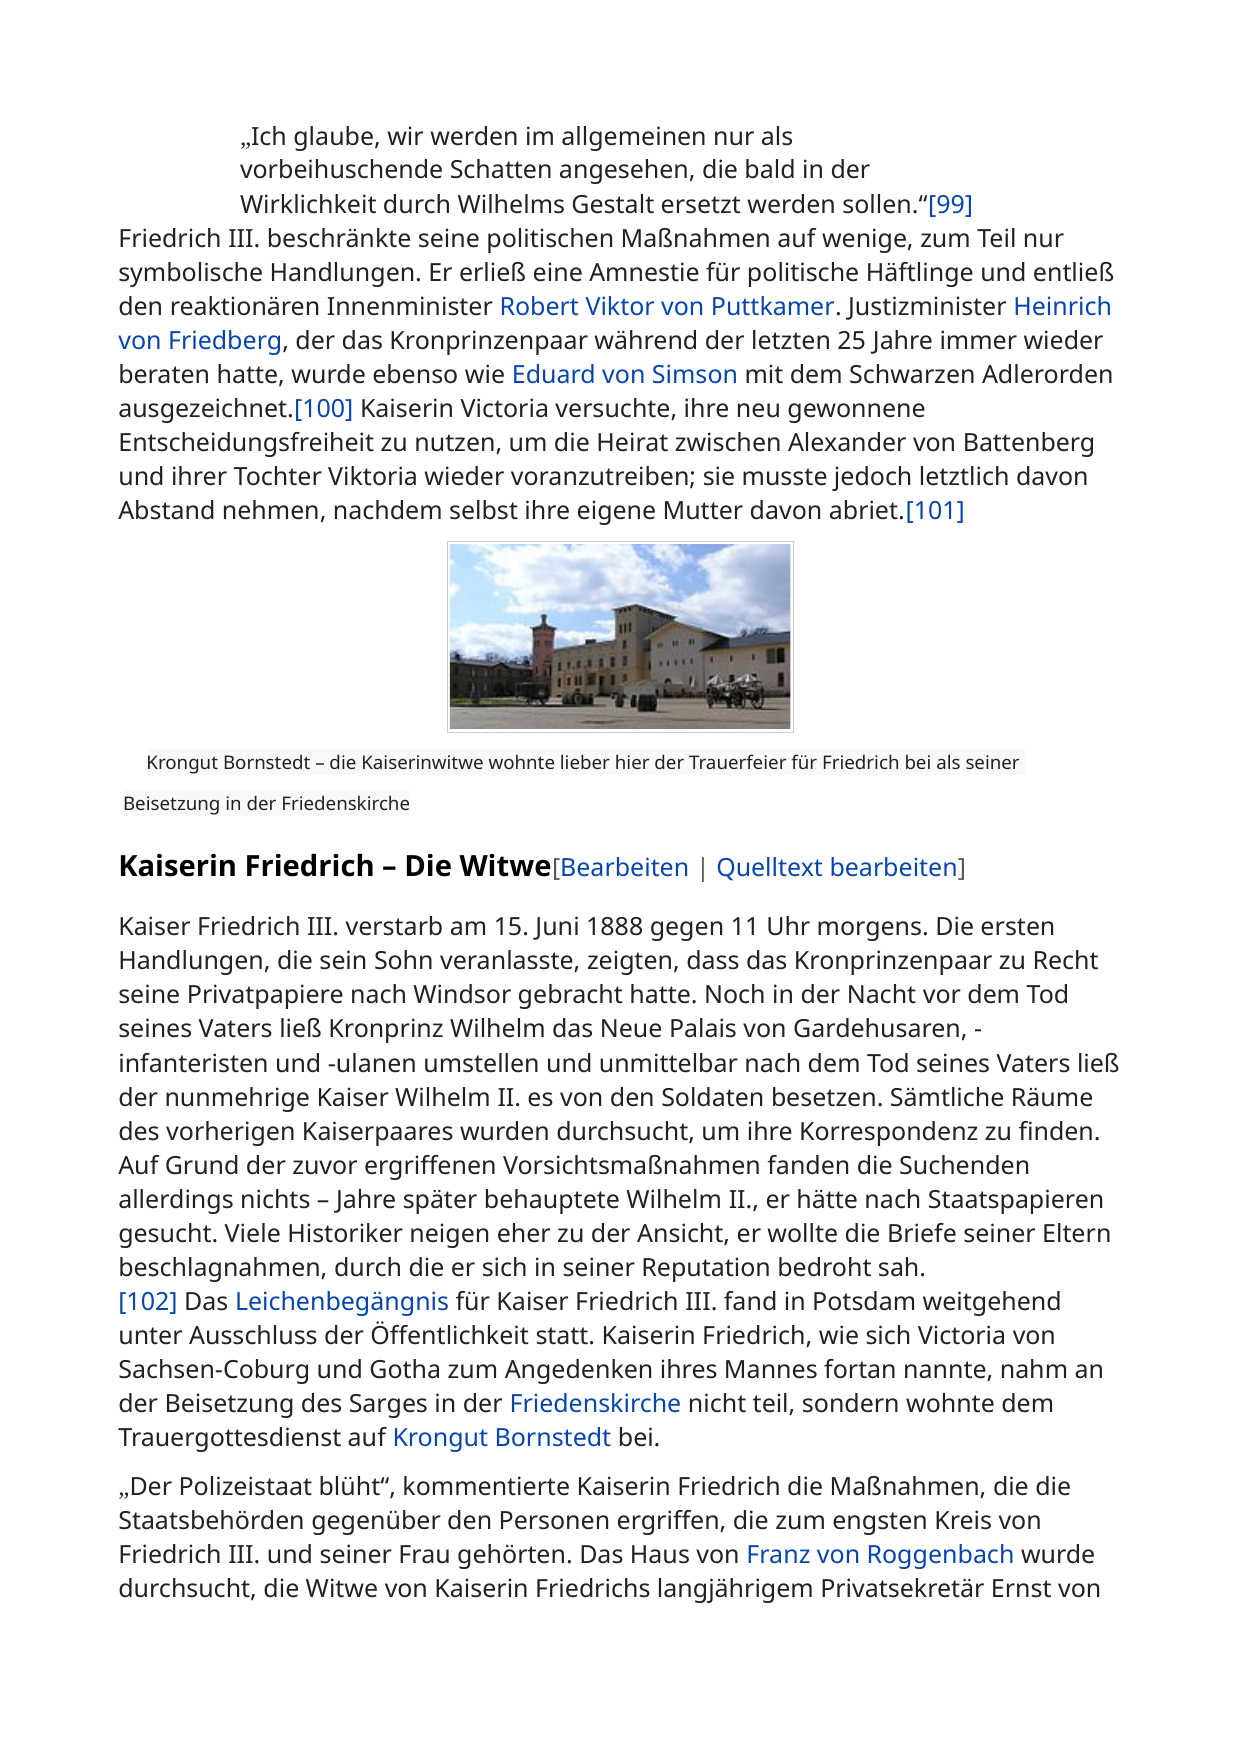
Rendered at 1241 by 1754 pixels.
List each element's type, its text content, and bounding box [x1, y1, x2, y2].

text „Ich glaube, wir werden im allgemeinen nur als vorbeihuschende Schatten angesehen, die bald in der Wirklichkeit durch Wilhelms Gestalt ersetzt werden sollen.“[99] [240, 118, 1001, 220]
text Krongut Bornstedt – die Kaiserinwitwe wohnte lieber hier der Trauerfeier für Friedrich bei als seiner Beisetzung in der Friedenskirche [123, 749, 1122, 816]
subtitle Kaiserin Friedrich – Die Witwe[Bearbeiten | Quelltext bearbeiten] [118, 846, 1122, 885]
text Friedrich III. beschränkte seine politischen Maßnahmen auf wenige, zum Teil nur symbolische Handlungen. Er erließ eine Amnestie für politische Häftlinge und entließ den reaktionären Innenminister Robert Viktor von Puttkamer. Justizminister Heinrich von Friedberg, der das Kronprinzenpaar während der letzten 25 Jahre immer wieder beraten hatte, wurde ebenso wie Eduard von Simson mit dem Schwarzen Adlerorden ausgezeichnet.[100] Kaiserin Victoria versuchte, ihre neu gewonnene Entscheidungsfreiheit zu nutzen, um die Heirat zwischen Alexander von Battenberg und ihrer Tochter Viktoria wieder voranzutreiben; sie musste jedoch letztlich davon Abstand nehmen, nachdem selbst ihre eigene Mutter davon abriet.[101] [118, 220, 1122, 527]
text Kaiser Friedrich III. verstarb am 15. Juni 1888 gegen 11 Uhr morgens. Die ersten Handlungen, die sein Sohn veranlasste, zeigten, dass das Kronprinzenpaar zu Recht seine Privatpapiere nach Windsor gebracht hatte. Noch in der Nacht vor dem Tod seines Vaters ließ Kronprinz Wilhelm das Neue Palais von Gardehusaren, -infanteristen und -ulanen umstellen und unmittelbar nach dem Tod seines Vaters ließ der nunmehrige Kaiser Wilhelm II. es von den Soldaten besetzen. Sämtliche Räume des vorherigen Kaiserpaares wurden durchsucht, um ihre Korrespondenz zu finden. Auf Grund der zuvor ergriffenen Vorsichtsmaßnahmen fanden die Suchenden allerdings nichts – Jahre später behauptete Wilhelm II., er hätte nach Staatspapieren gesucht. Viele Historiker neigen eher zu der Ansicht, er wollte die Briefe seiner Eltern beschlagnahmen, durch die er sich in seiner Reputation bedroht sah.[102] Das Leichenbegängnis für Kaiser Friedrich III. fand in Potsdam weitgehend unter Ausschluss der Öffentlichkeit statt. Kaiserin Friedrich, wie sich Victoria von Sachsen-Coburg und Gotha zum Angedenken ihres Mannes fortan nannte, nahm an der Beisetzung des Sarges in der Friedenskirche nicht teil, sondern wohnte dem Trauergottesdienst auf Krongut Bornstedt bei. [118, 909, 1122, 1454]
text „Der Polizeistaat blüht“, kommentierte Kaiserin Friedrich die Maßnahmen, die die Staatsbehörden gegenüber den Personen ergriffen, die zum engsten Kreis von Friedrich III. und seiner Frau gehörten. Das Haus von Franz von Roggenbach wurde durchsucht, die Witwe von Kaiserin Friedrichs langjährigem Privatsekretär Ernst von [118, 1468, 1122, 1605]
picture [449, 544, 791, 729]
